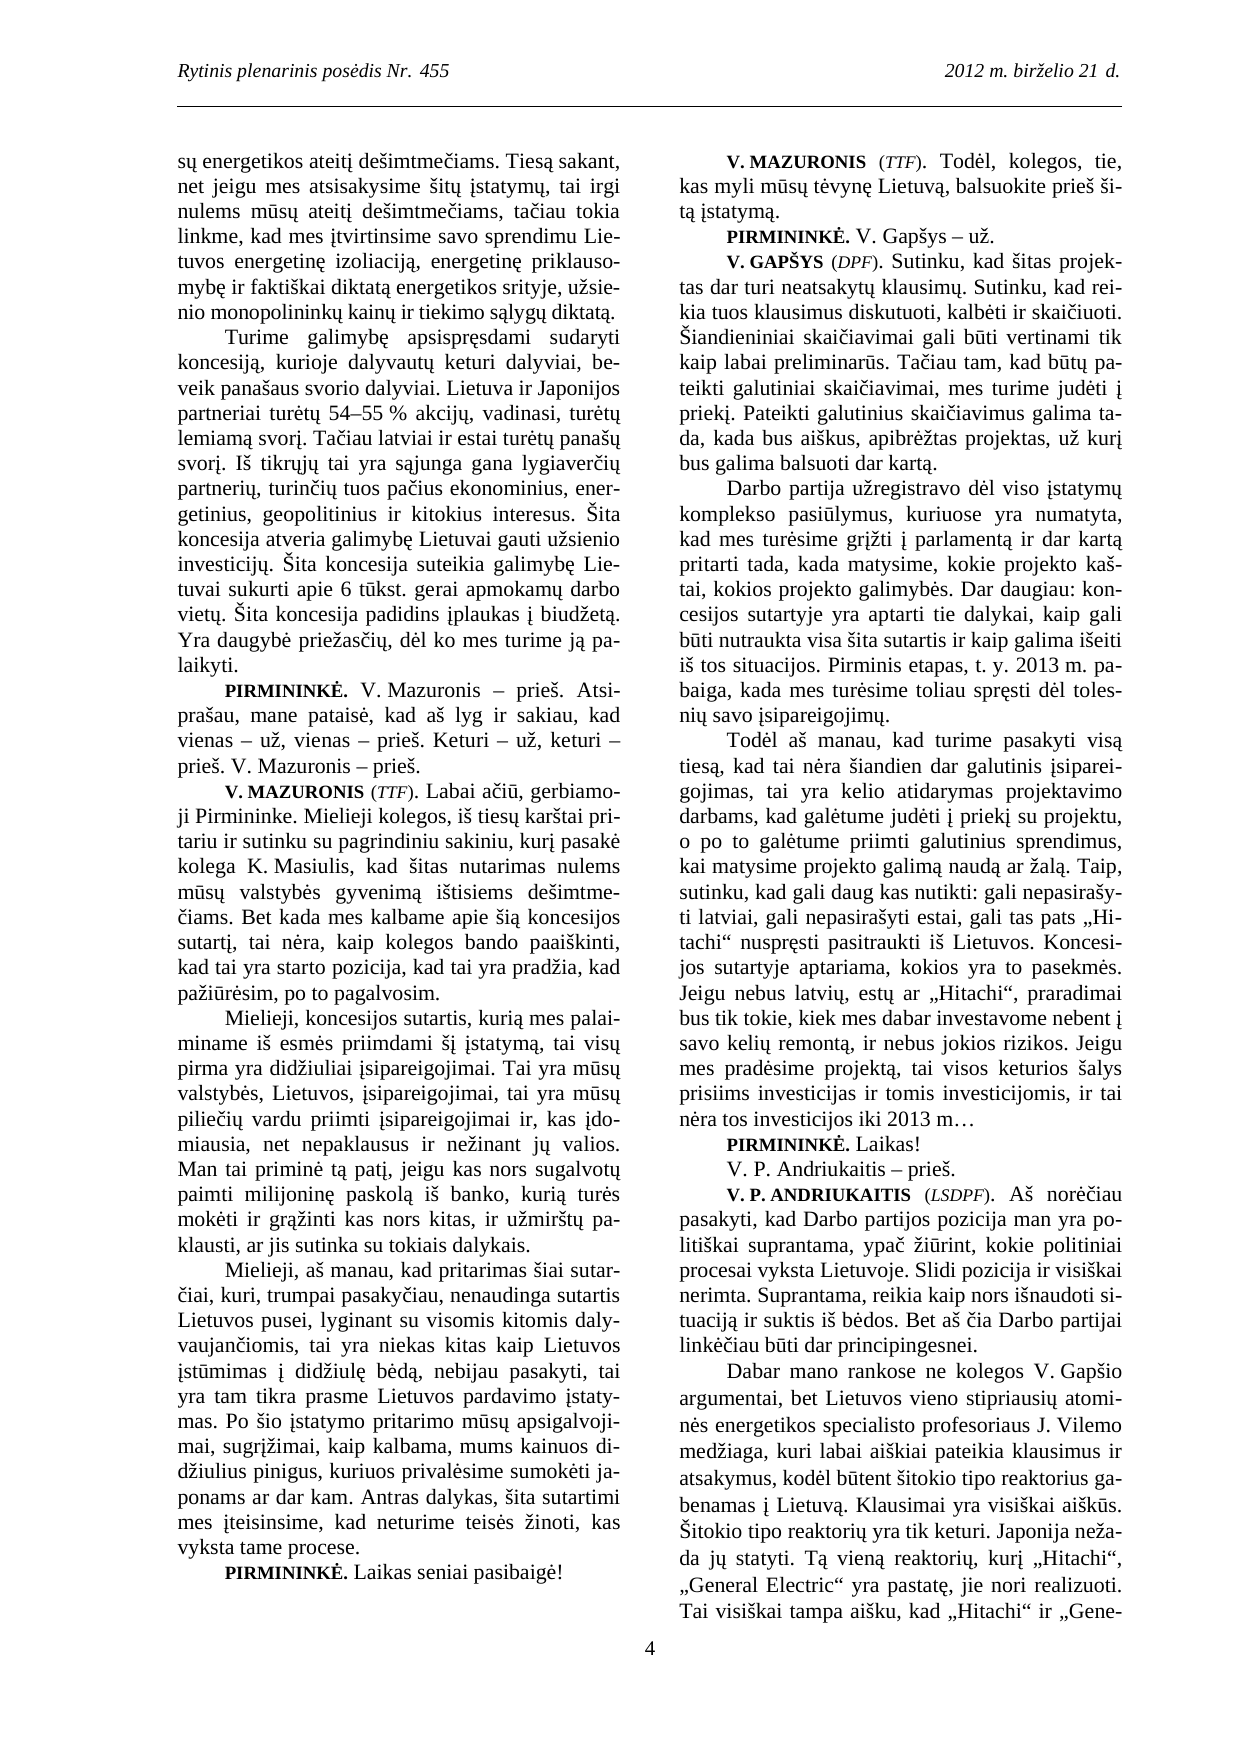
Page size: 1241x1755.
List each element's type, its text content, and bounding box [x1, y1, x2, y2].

text Tu­ri­me ga­li­my­bę ap­si­spręs­da­mi su­da­ry­ti kon­ce­si­ją, ku­rio­je da­ly­vau­tų ke­tu­ri da­ly­viai, be­veik pa­na­šaus svo­rio da­ly­viai. Lie­tu­va ir Ja­po­ni­jos part­ne­riai tu­rė­tų 54–55 % ak­ci­jų, va­di­na­si, tu­rė­tų le­mia­mą svo­rį. Ta­čiau lat­viai ir es­tai tu­rė­tų pa­na­šų svo­rį. Iš tik­rų­jų tai yra są­jun­ga ga­na ly­gia­ver­čių part­ne­rių, tu­rin­čių tuos pa­čius eko­no­mi­nius, ener­ge­ti­nius, ge­o­po­li­ti­nius ir ki­to­kius in­te­re­sus. Ši­ta kon­ce­si­ja at­ve­ria ga­li­my­bę Lie­tu­vai gau­ti už­sie­nio in­ves­ti­ci­jų. Ši­ta kon­ce­si­ja su­tei­kia ga­li­my­bę Lie­tu­vai su­kur­ti apie 6 tūkst. ge­rai ap­mo­ka­mų dar­bo vie­tų. Ši­ta kon­ce­si­ja pa­di­dins įplau­kas į biu­dže­tą. Yra dau­gy­bė prie­žas­čių, dėl ko mes tu­ri­me ją pa­lai­ky­ti. [177, 324, 620, 677]
text Da­bar ma­no ran­ko­se ne ko­le­gos V. Gap­šio ar­gu­men­tai, bet Lie­tu­vos vie­no stip­riau­sių ato­mi­nės ener­ge­ti­kos spe­cia­lis­to pro­fe­so­riaus J. Vi­le­mo me­džia­ga, ku­ri la­bai aiš­kiai pa­tei­kia klau­si­mus ir at­sa­ky­mus, ko­dėl bū­tent ši­to­kio ti­po re­ak­to­rius ga­be­na­mas į Lie­tu­vą. Klau­si­mai yra vi­siš­kai aiš­kūs. Ši­to­kio ti­po re­ak­to­rių yra tik ke­tu­ri. Ja­po­ni­ja ne­ža­da jų sta­ty­ti. Tą vie­ną re­ak­to­rių, ku­rį „Hi­ta­chi“, „Ge­ne­ral Elec­tric“ yra pa­sta­tę, jie no­ri re­a­li­zuo­ti. Tai vi­siš­kai tam­pa aiš­ku, kad „Hi­ta­chi“ ir „Ge­ne­ [679, 1358, 1122, 1624]
text sų ener­ge­ti­kos at­ei­tį de­šimt­me­čiams. Tie­są sa­kant, net jei­gu mes at­si­sa­ky­si­me ši­tų įsta­ty­mų, tai ir­gi nu­lems mū­sų at­ei­tį de­šimt­me­čiams, ta­čiau to­kia lin­kme, kad mes įtvir­tin­si­me sa­vo spren­di­mu Lie­tu­vos ener­ge­ti­nę izo­lia­ci­ją, ener­ge­ti­nę pri­klau­so­my­bę ir fak­tiš­kai dik­ta­tą ener­ge­ti­kos sri­ty­je, už­sie­nio mo­no­po­li­nin­kų kai­nų ir tie­ki­mo są­ly­gų dik­ta­tą. [177, 148, 620, 324]
text Mie­lie­ji, aš ma­nau, kad pri­ta­ri­mas šiai su­tar­čiai, ku­ri, trum­pai pa­sa­ky­čiau, ne­nau­din­ga su­tar­tis Lie­tu­vos pu­sei, ly­gi­nant su vi­so­mis ki­to­mis da­ly­vau­jan­čio­mis, tai yra nie­kas ki­tas kaip Lie­tu­vos įstū­mi­mas į di­džiu­lę bė­dą, ne­bi­jau pa­sa­ky­ti, tai yra tam tik­ra pras­me Lie­tu­vos par­da­vi­mo įsta­ty­mas. Po šio įsta­ty­mo pri­ta­ri­mo mū­sų ap­si­gal­vo­ji­mai, su­grį­ži­mai, kaip kal­ba­ma, mums kai­nuos di­džiu­lius pi­ni­gus, ku­riuos pri­va­lė­si­me su­mo­kė­ti ja­po­nams ar dar kam. Ant­ras da­ly­kas, ši­ta su­tar­ti­mi mes įtei­sin­si­me, kad ne­tu­ri­me tei­sės ži­no­ti, kas vyks­ta ta­me pro­ce­se. [177, 1257, 620, 1559]
text PIRMININKĖ. V. Ma­zu­ro­nis – prieš. At­si­pra­šau, ma­ne pa­tai­sė, kad aš lyg ir sa­kiau, kad vie­nas – už, vie­nas – prieš. Ke­tu­ri – už, ke­tu­ri – prieš. V. Ma­zu­ro­nis – prieš. [177, 677, 620, 778]
text Dar­bo par­ti­ja už­re­gist­ra­vo dėl vi­so įsta­ty­mų kom­plek­so pa­siū­ly­mus, ku­riuo­se yra nu­ma­ty­ta, kad mes tu­rė­si­me grįž­ti į par­la­men­tą ir dar kar­tą pri­tar­ti ta­da, ka­da ma­ty­si­me, ko­kie pro­jek­to kaš­tai, ko­kios pro­jek­to ga­li­my­bės. Dar dau­giau: kon­ce­si­jos su­tar­ty­je yra ap­tar­ti tie da­ly­kai, kaip ga­li bū­ti nu­trauk­ta vi­sa ši­ta su­tar­tis ir kaip ga­li­ma iš­ei­ti iš tos si­tu­a­ci­jos. Pir­mi­nis eta­pas, t. y. 2013 m. pa­bai­ga, ka­da mes tu­rė­si­me to­liau spręs­ti dėl to­les­nių sa­vo įsi­pa­rei­go­ji­mų. [679, 475, 1122, 727]
text PIRMININKĖ. Lai­kas se­niai pa­si­bai­gė! [177, 1559, 620, 1584]
text V. MAZURONIS (TTF). La­bai ačiū, ger­bia­mo­ji Pir­mi­nin­ke. Mie­lie­ji ko­le­gos, iš tie­sų karš­tai pri­ta­riu ir su­tin­ku su pa­grin­di­niu sa­ki­niu, ku­rį pa­sa­kė ko­le­ga K. Ma­siu­lis, kad ši­tas nu­ta­ri­mas nu­lems mū­sų vals­ty­bės gy­ve­ni­mą iš­ti­siems de­šimt­me­čiams. Bet ka­da mes kal­ba­me apie šią kon­ce­si­jos su­tar­tį, tai nė­ra, kaip ko­le­gos ban­do pa­aiš­kin­ti, kad tai yra star­to po­zi­ci­ja, kad tai yra pra­džia, kad pa­žiū­rė­sim, po to pa­gal­vo­sim. [177, 778, 620, 1005]
text Mie­lie­ji, kon­ce­si­jos su­tar­tis, ku­rią mes pa­lai­mi­na­me iš es­mės pri­im­da­mi šį įsta­ty­mą, tai vi­sų pir­ma yra di­džiu­liai įsi­pa­rei­go­ji­mai. Tai yra mū­sų vals­ty­bės, Lie­tu­vos, įsi­pa­rei­go­ji­mai, tai yra mū­sų pi­lie­čių var­du pri­im­ti įsi­pa­rei­go­ji­mai ir, kas įdo­miau­sia, net ne­pa­klau­sus ir ne­ži­nant jų va­lios. Man tai pri­mi­nė tą pa­tį, jei­gu kas nors su­gal­vo­tų pa­im­ti mi­li­jo­ni­nę pa­sko­lą iš ban­ko, ku­rią tu­rės mo­kė­ti ir grą­žin­ti kas nors ki­tas, ir už­mirš­tų pa­klaus­ti, ar jis su­tin­ka su to­kiais da­ly­kais. [177, 1005, 620, 1257]
text V. P. An­driu­kai­tis – prieš. [679, 1156, 1122, 1181]
text V. MAZURONIS (TTF). To­dėl, ko­le­gos, tie, kas my­li mū­sų tė­vy­nę Lie­tu­vą, bal­suo­ki­te prieš ši­tą įsta­ty­mą. [679, 148, 1122, 223]
text V. P. ANDRIUKAITIS (LSDPF). Aš no­rė­čiau pa­sa­ky­ti, kad Dar­bo par­ti­jos po­zi­ci­ja man yra po­li­tiš­kai su­pran­ta­ma, ypač žiū­rint, ko­kie po­li­ti­niai pro­ce­sai vyks­ta Lie­tu­vo­je. Sli­di po­zi­ci­ja ir vi­siš­kai ne­rim­ta. Su­pran­ta­ma, rei­kia kaip nors iš­nau­do­ti si­tu­a­ci­ją ir suk­tis iš bė­dos. Bet aš čia Dar­bo par­ti­jai lin­kė­čiau bū­ti dar prin­ci­pin­ges­nei. [679, 1181, 1122, 1358]
text PIRMININKĖ. Lai­kas! [679, 1131, 1122, 1156]
text To­dėl aš ma­nau, kad tu­ri­me pa­sa­ky­ti vi­są tie­są, kad tai nė­ra šian­dien dar ga­lu­ti­nis įsi­pa­rei­go­ji­mas, tai yra ke­lio ati­da­ry­mas pro­jek­ta­vi­mo dar­bams, kad ga­lė­tu­me ju­dė­ti į prie­kį su pro­jek­tu, o po to ga­lė­tu­me pri­im­ti ga­lu­ti­nius spren­di­mus, kai ma­ty­si­me pro­jek­to ga­li­mą nau­dą ar ža­lą. Taip, su­tin­ku, kad ga­li daug kas nu­tik­ti: ga­li ne­pa­si­ra­šy­ti lat­viai, ga­li ne­pa­si­ra­šy­ti es­tai, ga­li tas pats „Hi­ta­chi“ nu­spręs­ti pa­si­trauk­ti iš Lie­tu­vos. Kon­ce­si­jos su­tar­ty­je ap­ta­ria­ma, ko­kios yra to pa­sek­mės. Jei­gu ne­bus lat­vių, es­tų ar „Hi­ta­chi“, pra­ra­di­mai bus tik to­kie, kiek mes da­bar in­ves­ta­vo­me ne­bent į sa­vo ke­lių re­mon­tą, ir ne­bus jo­kios ri­zi­kos. Jei­gu mes pra­dė­si­me pro­jek­tą, tai vi­sos ke­tu­rios ša­lys pri­si­ims in­ves­ti­ci­jas ir to­mis in­ves­ti­ci­jo­mis, ir tai nė­ra tos in­ves­ti­ci­jos iki 2013 m… [679, 727, 1122, 1131]
text V. GAPŠYS (DPF). Su­tin­ku, kad ši­tas pro­jek­tas dar tu­ri ne­at­sa­ky­tų klau­si­mų. Su­tin­ku, kad rei­kia tuos klau­si­mus dis­ku­tuo­ti, kal­bė­ti ir skai­čiuo­ti. Šian­die­ni­niai skai­čia­vi­mai ga­li bū­ti ver­ti­na­mi tik kaip la­bai pre­li­mi­na­rūs. Ta­čiau tam, kad bū­tų pa­teik­ti ga­lu­ti­niai skai­čia­vi­mai, mes tu­ri­me ju­dė­ti į prie­kį. Pa­teik­ti ga­lu­ti­nius skai­čia­vi­mus ga­li­ma ta­da, ka­da bus aiš­kus, api­brėž­tas pro­jek­tas, už ku­rį bus ga­li­ma bal­suo­ti dar kar­tą. [679, 248, 1122, 475]
text PIRMININKĖ. V. Gap­šys – už. [679, 223, 1122, 248]
